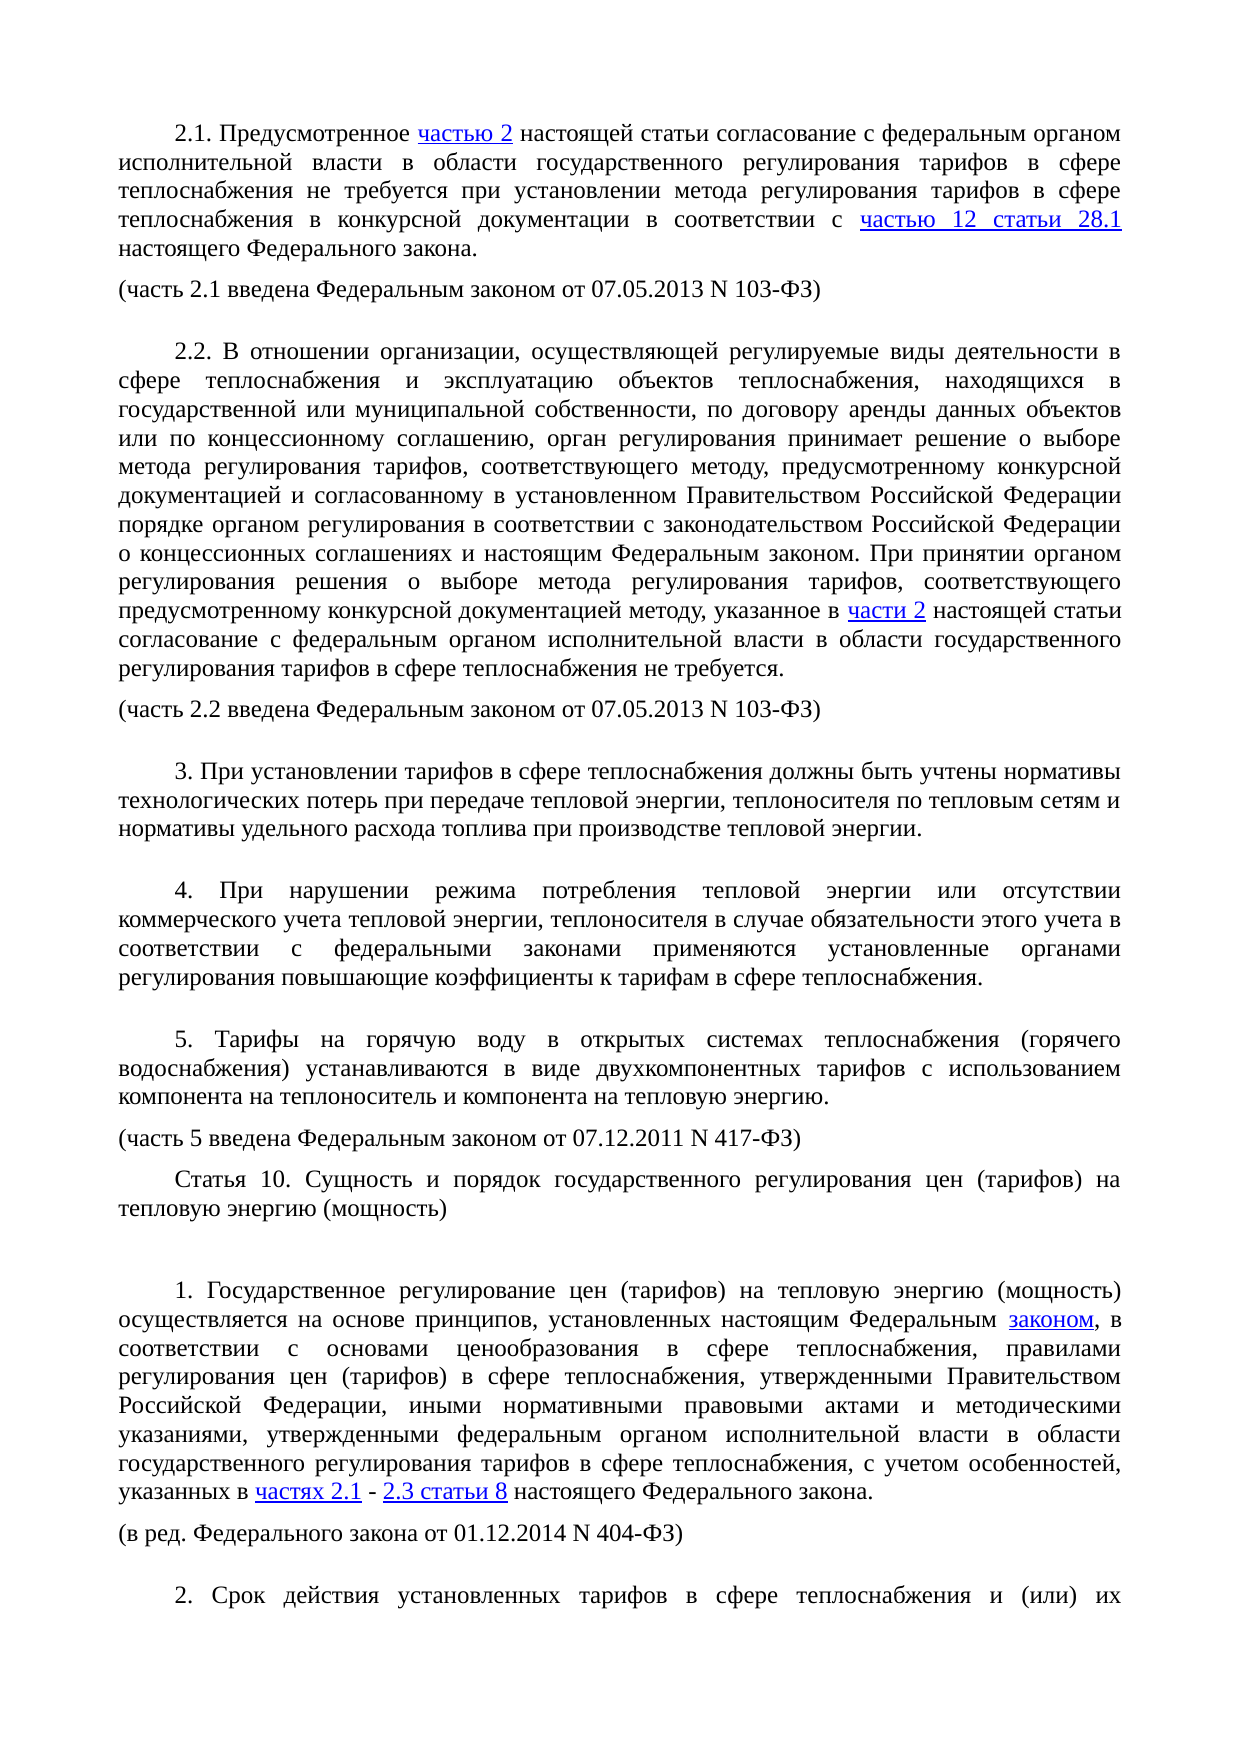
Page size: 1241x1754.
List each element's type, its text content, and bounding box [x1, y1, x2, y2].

text 2. Срок действия установленных тарифов в сфере теплоснабжения и (или) их [118, 1580, 1122, 1608]
text 3. При установлении тарифов в сфере теплоснабжения должны быть учтены нормативы технологических потерь при передаче тепловой энергии, теплоносителя по тепловым сетям и нормативы удельного расхода топлива при производстве тепловой энергии. [118, 756, 1122, 842]
text 2.1. Предусмотренное частью 2 настоящей статьи согласование с федеральным органом исполнительной власти в области государственного регулирования тарифов в сфере теплоснабжения не требуется при установлении метода регулирования тарифов в сфере теплоснабжения в конкурсной документации в соответствии с частью 12 статьи 28.1 настоящего Федерального закона. [118, 118, 1122, 262]
text Статья 10. Сущность и порядок государственного регулирования цен (тарифов) на тепловую энергию (мощность) [118, 1164, 1122, 1221]
text 1. Государственное регулирование цен (тарифов) на тепловую энергию (мощность) осуществляется на основе принципов, установленных настоящим Федеральным законом, в соответствии с основами ценообразования в сфере теплоснабжения, правилами регулирования цен (тарифов) в сфере теплоснабжения, утвержденными Правительством Российской Федерации, иными нормативными правовыми актами и методическими указаниями, утвержденными федеральным органом исполнительной власти в области государственного регулирования тарифов в сфере теплоснабжения, с учетом особенностей, указанных в частях 2.1 - 2.3 статьи 8 настоящего Федерального закона. [118, 1275, 1122, 1505]
text (в ред. Федерального закона от 01.12.2014 N 404-ФЗ) [118, 1518, 1122, 1546]
text 2.2. В отношении организации, осуществляющей регулируемые виды деятельности в сфере теплоснабжения и эксплуатацию объектов теплоснабжения, находящихся в государственной или муниципальной собственности, по договору аренды данных объектов или по концессионному соглашению, орган регулирования принимает решение о выборе метода регулирования тарифов, соответствующего методу, предусмотренному конкурсной документацией и согласованному в установленном Правительством Российской Федерации порядке органом регулирования в соответствии с законодательством Российской Федерации о концессионных соглашениях и настоящим Федеральным законом. При принятии органом регулирования решения о выборе метода регулирования тарифов, соответствующего предусмотренному конкурсной документацией методу, указанное в части 2 настоящей статьи согласование с федеральным органом исполнительной власти в области государственного регулирования тарифов в сфере теплоснабжения не требуется. [118, 336, 1122, 681]
text (часть 5 введена Федеральным законом от 07.12.2011 N 417-ФЗ) [118, 1123, 1122, 1151]
text 4. При нарушении режима потребления тепловой энергии или отсутствии коммерческого учета тепловой энергии, теплоносителя в случае обязательности этого учета в соответствии с федеральными законами применяются установленные органами регулирования повышающие коэффициенты к тарифам в сфере теплоснабжения. [118, 876, 1122, 991]
text (часть 2.2 введена Федеральным законом от 07.05.2013 N 103-ФЗ) [118, 694, 1122, 723]
text (часть 2.1 введена Федеральным законом от 07.05.2013 N 103-ФЗ) [118, 274, 1122, 303]
text 5. Тарифы на горячую воду в открытых системах теплоснабжения (горячего водоснабжения) устанавливаются в виде двухкомпонентных тарифов с использованием компонента на теплоноситель и компонента на тепловую энергию. [118, 1024, 1122, 1110]
